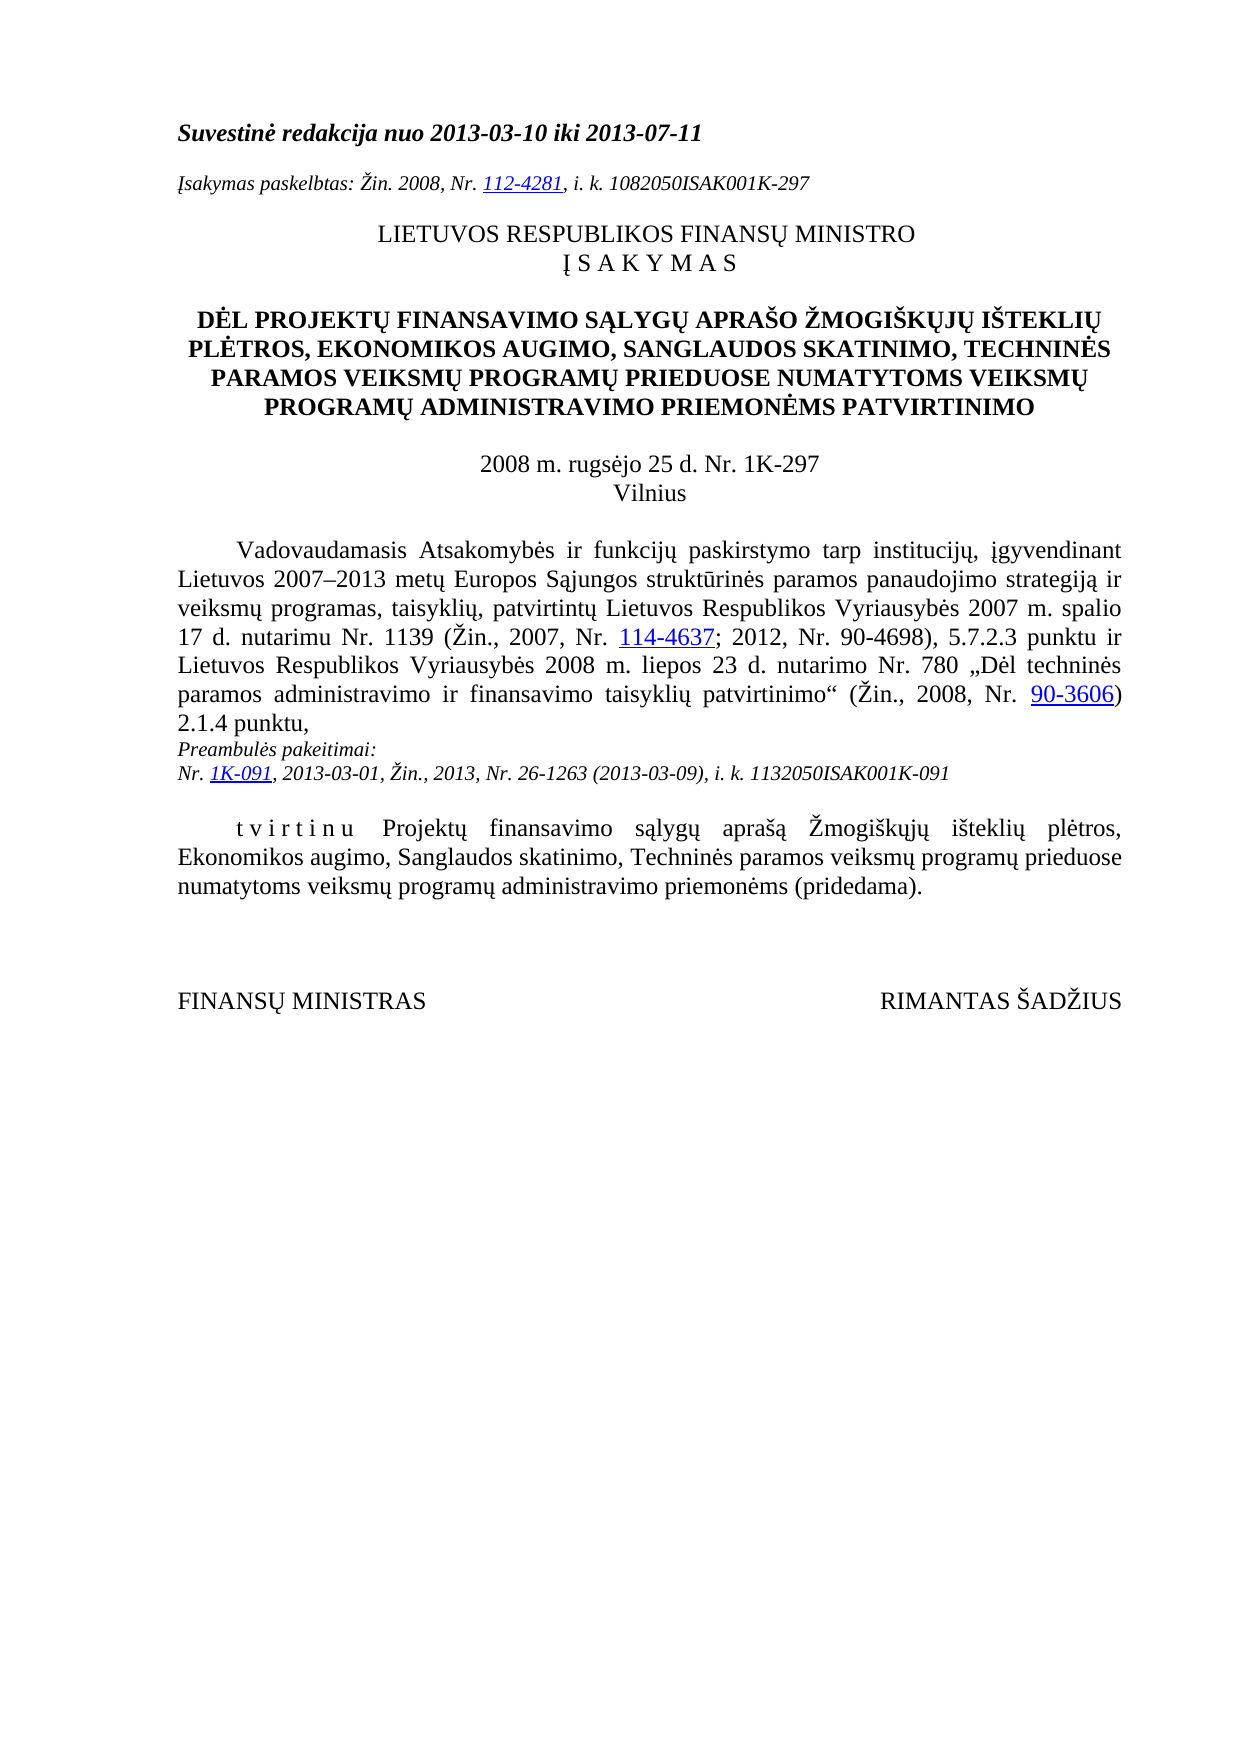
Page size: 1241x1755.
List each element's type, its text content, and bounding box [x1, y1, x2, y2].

text Įsakymas paskelbtas: Žin. 2008, Nr. 112-4281, i. k. 1082050ISAK001K-297 [177, 171, 1122, 195]
text Vadovaudamasis Atsakomybės ir funkcijų paskirstymo tarp institucijų, įgyvendinant Lietuvos 2007–2013 metų Europos Sąjungos struktūrinės paramos panaudojimo strategiją ir veiksmų programas, taisyklių, patvirtintų Lietuvos Respublikos Vyriausybės 2007 m. spalio 17 d. nutarimu Nr. 1139 (Žin., 2007, Nr. 114-4637; 2012, Nr. 90-4698), 5.7.2.3 punktu ir Lietuvos Respublikos Vyriausybės 2008 m. liepos 23 d. nutarimo Nr. 780 „Dėl techninės paramos administravimo ir finansavimo taisyklių patvirtinimo“ (Žin., 2008, Nr. 90-3606) 2.1.4 punktu, [177, 535, 1122, 737]
text FINANSŲ MINISTRAS RIMANTAS ŠADŽIUS [177, 986, 1122, 1015]
text Vilnius [177, 478, 1122, 507]
text Suvestinė redakcija nuo 2013-03-10 iki 2013-07-11 [177, 118, 1122, 147]
text ĮSAKYMAS [177, 248, 1122, 277]
text Preambulės pakeitimai: [177, 737, 1122, 761]
text LIETUVOS RESPUBLIKOS FINANSŲ MINISTRO [177, 219, 1122, 248]
text Nr. 1K-091, 2013-03-01, Žin., 2013, Nr. 26-1263 (2013-03-09), i. k. 1132050ISAK001K-091 [177, 761, 1122, 785]
text DĖL PROJEKTŲ FINANSAVIMO SĄLYGŲ APRAŠO ŽMOGIŠKŲJŲ IŠTEKLIŲ PLĖTROS, EKONOMIKOS AUGIMO, SANGLAUDOS SKATINIMO, TECHNINĖS PARAMOS VEIKSMŲ PROGRAMŲ PRIEDUOSE NUMATYTOMS VEIKSMŲ PROGRAMŲ ADMINISTRAVIMO PRIEMONĖMS PATVIRTINIMO [177, 305, 1122, 420]
text tvirtinu Projektų finansavimo sąlygų aprašą Žmogiškųjų išteklių plėtros, Ekonomikos augimo, Sanglaudos skatinimo, Techninės paramos veiksmų programų prieduose numatytoms veiksmų programų administravimo priemonėms (pridedama). [177, 813, 1122, 900]
text 2008 m. rugsėjo 25 d. Nr. 1K-297 [177, 449, 1122, 478]
